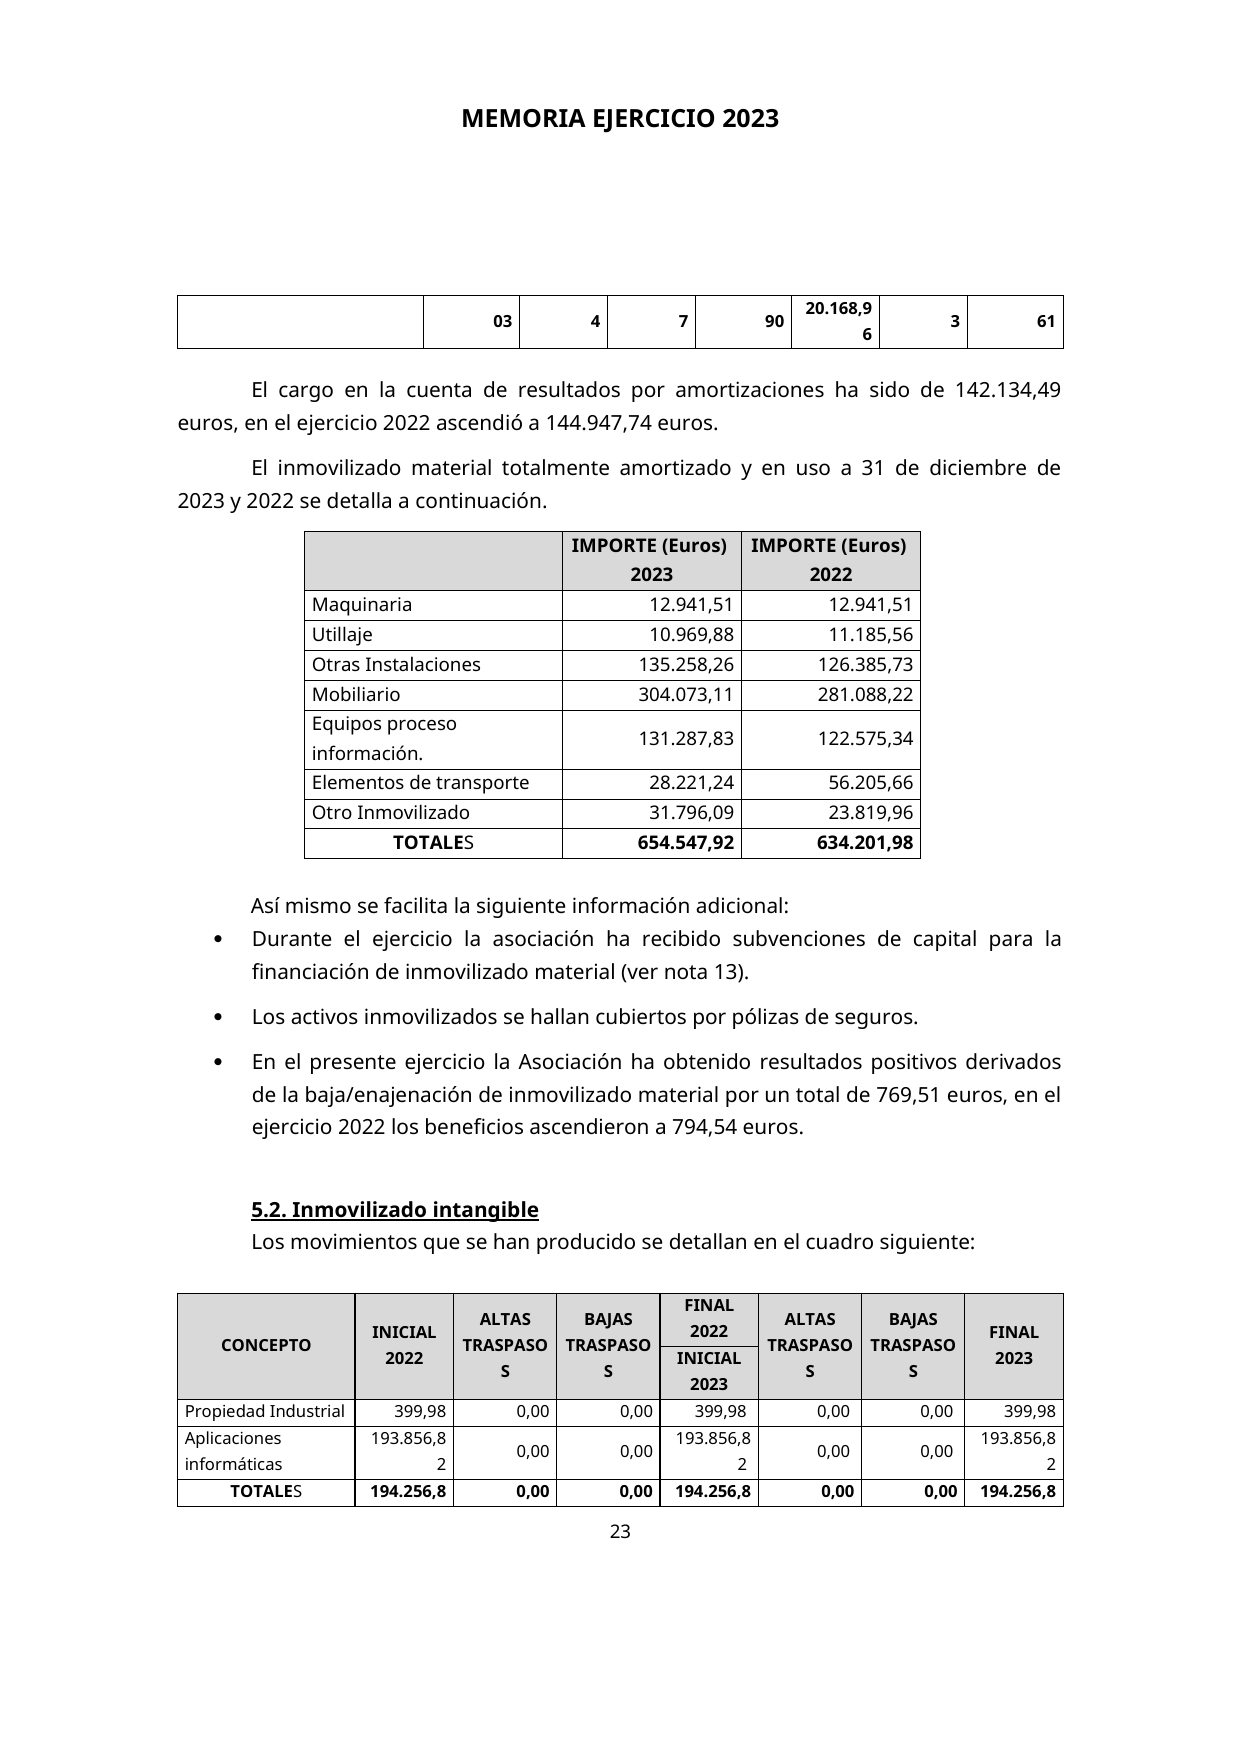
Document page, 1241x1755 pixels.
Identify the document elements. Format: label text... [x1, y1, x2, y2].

table_cell 0,00 [557, 1400, 659, 1426]
table_cell 193.856,82 [965, 1427, 1063, 1479]
table_header [305, 532, 562, 590]
table_cell 61 [968, 296, 1063, 348]
table_cell [921, 620, 936, 650]
table_cell 7 [608, 296, 695, 348]
table_header FINAL 2022 [661, 1294, 758, 1346]
table_cell Aplicaciones informáticas [178, 1427, 354, 1479]
table_header INICIAL 2022 [356, 1294, 453, 1399]
list Durante el ejercicio la asociación ha recibido subvenciones de capital para la financiación de inmovilizado material (ver nota 13). [214, 924, 1063, 985]
table_header [921, 531, 936, 561]
table_cell 56.205,66 [742, 770, 920, 798]
table_cell [921, 650, 936, 680]
table_cell 634.201,98 [742, 829, 920, 858]
table_cell Maquinaria [305, 591, 562, 620]
table_cell 122.575,34 [742, 711, 920, 769]
table_cell 23.819,96 [742, 800, 920, 828]
table_cell 0,00 [557, 1480, 659, 1506]
table_cell [921, 590, 936, 620]
table_cell [178, 296, 423, 348]
table_cell 10.969,88 [563, 621, 741, 650]
table_header FINAL 2023 [965, 1294, 1063, 1399]
table_cell Elementos de transporte [305, 770, 562, 798]
table_cell -20.168,96 [792, 296, 879, 348]
table_cell 0,00 [862, 1427, 964, 1479]
table_cell TOTALES [305, 829, 562, 858]
table_cell 304.073,11 [563, 681, 741, 709]
table_cell 0,00 [862, 1480, 964, 1506]
table_cell 11.185,56 [742, 621, 920, 650]
table_cell 0,00 [759, 1427, 861, 1479]
table_cell 0,00 [454, 1427, 556, 1479]
table_cell 0,00 [454, 1400, 556, 1426]
table_cell [921, 799, 936, 828]
table_header BAJAS TRASPASOS [862, 1294, 964, 1399]
text Los movimientos que se han producido se detallan en el cuadro siguiente: [177, 1227, 1063, 1256]
table_cell 03 [424, 296, 519, 348]
table_cell Propiedad Industrial [178, 1400, 354, 1426]
table_cell 131.287,83 [563, 711, 741, 769]
table_cell Mobiliario [305, 681, 562, 709]
table_cell 4 [520, 296, 607, 348]
table_cell TOTALES [178, 1480, 354, 1506]
table_cell [921, 828, 936, 858]
table_cell [921, 769, 936, 798]
table_cell 0,00 [454, 1480, 556, 1506]
table_cell 126.385,73 [742, 651, 920, 680]
table_cell Equipos proceso información. [305, 711, 562, 769]
table_cell 399,98 [965, 1400, 1063, 1426]
table_header IMPORTE (Euros) 2023 [563, 532, 741, 590]
list Los activos inmovilizados se hallan cubiertos por pólizas de seguros. [214, 1002, 1063, 1030]
table_cell 194.256,8 [965, 1480, 1063, 1506]
table_cell Utillaje [305, 621, 562, 650]
table_cell 3 [880, 296, 967, 348]
table_cell 281.088,22 [742, 681, 920, 709]
table_header IMPORTE (Euros) 2022 [742, 532, 920, 590]
table_cell 399,98 [661, 1400, 758, 1426]
table_cell 28.221,24 [563, 770, 741, 798]
text El inmovilizado material totalmente amortizado y en uso a 31 de diciembre de 2023 y 2022 se detalla a continuación. [177, 453, 1063, 514]
table_header BAJAS TRASPASOS [557, 1294, 659, 1399]
table_header CONCEPTO [178, 1294, 354, 1399]
table_cell 399,98 [356, 1400, 453, 1426]
table_cell [921, 561, 936, 590]
table_header ALTAS TRASPASOS [759, 1294, 861, 1399]
table_cell 194.256,8 [356, 1480, 453, 1506]
table_cell 654.547,92 [563, 829, 741, 858]
text El cargo en la cuenta de resultados por amortizaciones ha sido de 142.134,49 euros, en el ejercicio 2022 ascendió a 144.947,74 euros. [177, 375, 1063, 436]
table_cell 194.256,8 [661, 1480, 758, 1506]
table_cell [921, 710, 936, 769]
table_cell 193.856,82 [661, 1427, 758, 1479]
table_cell Otro Inmovilizado [305, 800, 562, 828]
table_cell [921, 680, 936, 709]
table_header ALTAS TRASPASOS [454, 1294, 556, 1399]
table_cell 0,00 [557, 1427, 659, 1479]
table_cell 12.941,51 [742, 591, 920, 620]
table_cell 0,00 [862, 1400, 964, 1426]
list En el presente ejercicio la Asociación ha obtenido resultados positivos derivados de la baja/enajenación de inmovilizado material por un total de 769,51 euros, en el ejercicio 2022 los beneficios ascendieron a 794,54 euros. [214, 1047, 1063, 1141]
table_cell 90 [696, 296, 791, 348]
text Así mismo se facilita la siguiente información adicional: [251, 892, 1063, 920]
table_cell INICIAL 2023 [661, 1347, 758, 1399]
table_cell 0,00 [759, 1400, 861, 1426]
table_cell 12.941,51 [563, 591, 741, 620]
table_cell 0,00 [759, 1480, 861, 1506]
text 5.2. Inmovilizado intangible [251, 1195, 1063, 1223]
table_cell Otras Instalaciones [305, 651, 562, 680]
table_cell 31.796,09 [563, 800, 741, 828]
table_cell 135.258,26 [563, 651, 741, 680]
table_cell 193.856,82 [356, 1427, 453, 1479]
